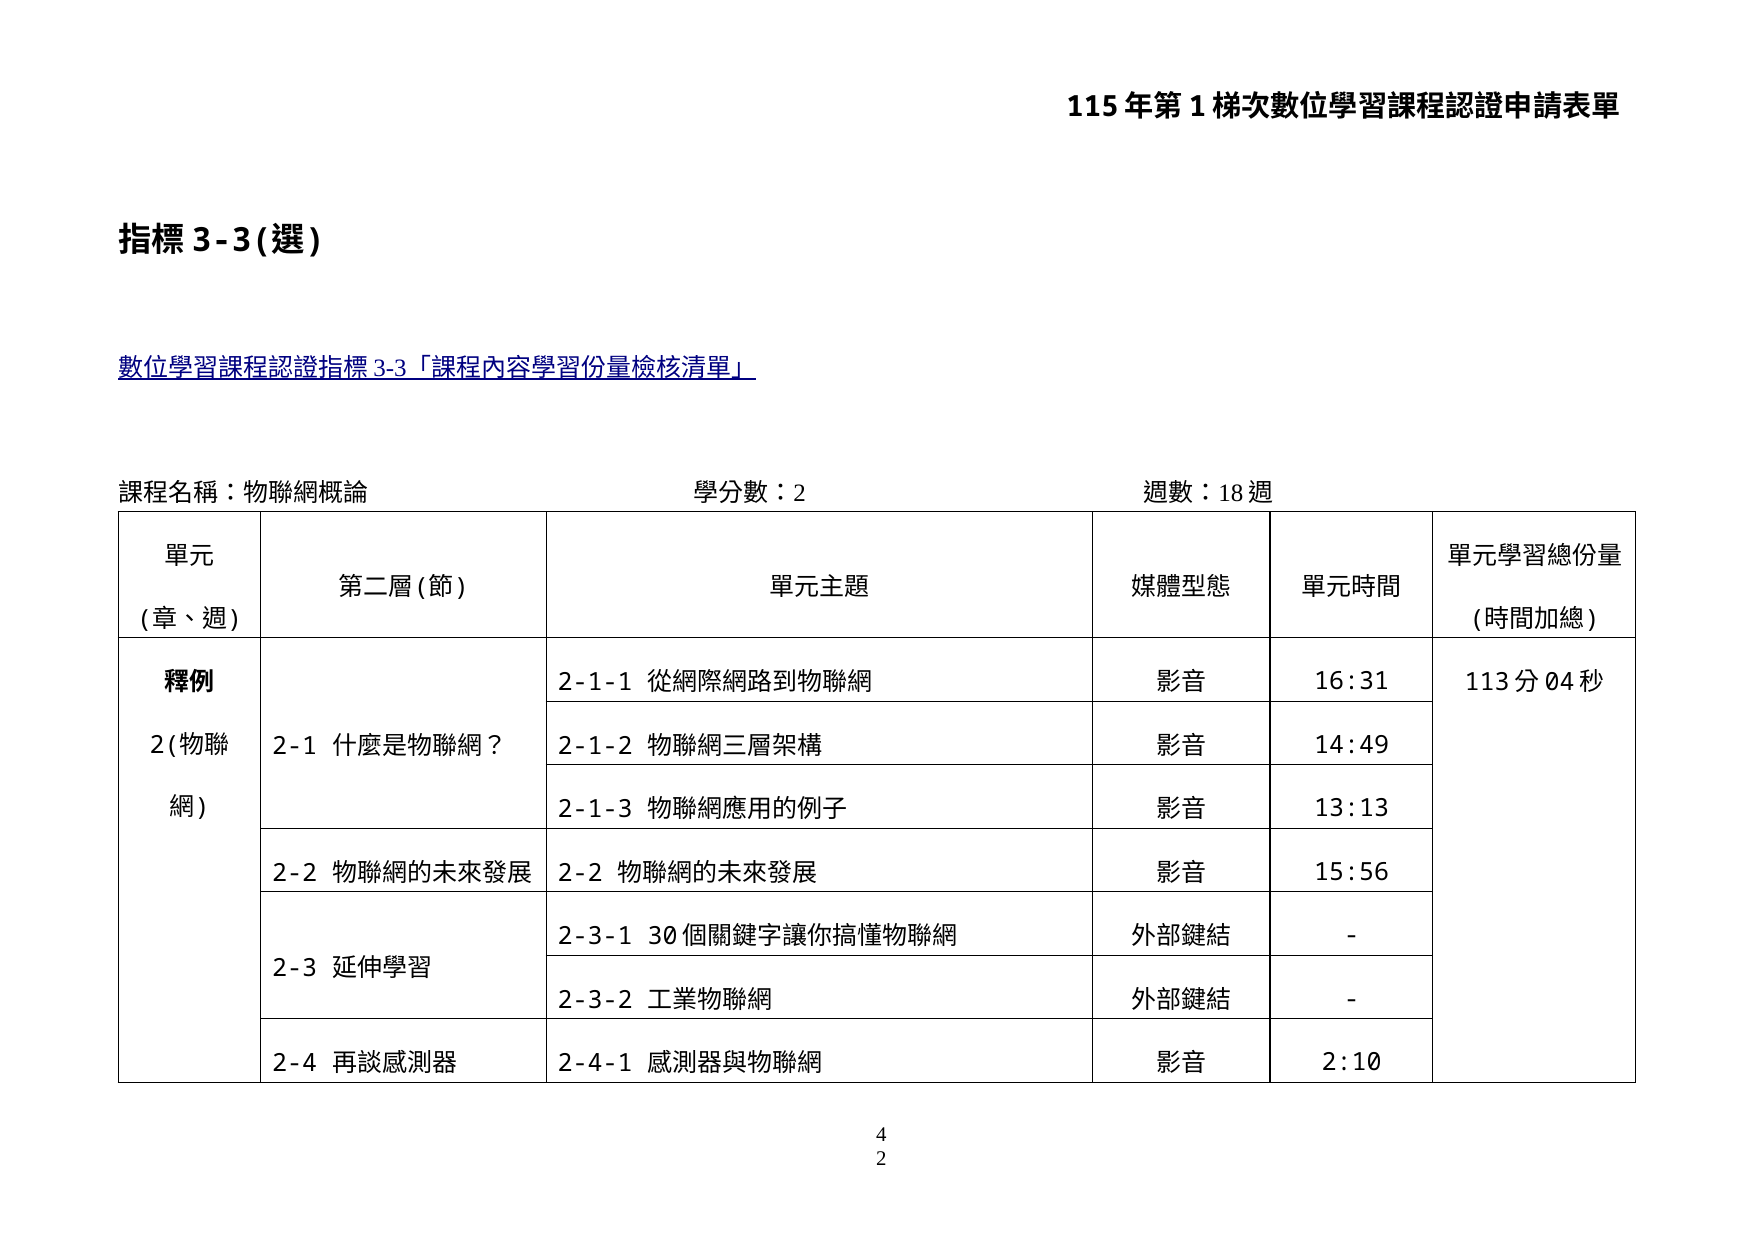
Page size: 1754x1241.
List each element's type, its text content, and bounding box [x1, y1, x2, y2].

table_cell 14:49 [1271, 702, 1432, 764]
table_header 單元 (章、週) [119, 512, 260, 637]
table_cell 2-2 物聯網的未來發展 [261, 829, 546, 891]
table_cell 2-1-2 物聯網三層架構 [547, 702, 1092, 764]
table_cell 16:31 [1271, 638, 1432, 701]
table_header 單元時間 [1271, 512, 1432, 637]
table_cell 2-3-2 工業物聯網 [547, 956, 1092, 1018]
table_header 第二層(節) [261, 512, 546, 637]
table_cell 外部鍵結 [1093, 892, 1269, 955]
table_cell - [1271, 956, 1432, 1018]
table_cell 2-4 再談感測器 [261, 1019, 546, 1082]
table_cell 2-1-1 從網際網路到物聯網 [547, 638, 1092, 701]
text 指標3-3(選) [118, 215, 1636, 261]
table_cell 影音 [1093, 1019, 1269, 1082]
table_header 單元主題 [547, 512, 1092, 637]
table_cell 2-2 物聯網的未來發展 [547, 829, 1092, 891]
table_cell 影音 [1093, 702, 1269, 764]
table_cell 2-3 延伸學習 [261, 892, 546, 1018]
table_cell 影音 [1093, 829, 1269, 891]
table_cell 2-4-1 感測器與物聯網 [547, 1019, 1092, 1082]
table_cell 2-1 什麼是物聯網？ [261, 638, 546, 828]
text 數位學習課程認證指標3-3「課程內容學習份量檢核清單」 [118, 323, 1636, 386]
table_cell 2:10 [1271, 1019, 1432, 1082]
table_cell 2-3-1 30個關鍵字讓你搞懂物聯網 [547, 892, 1092, 955]
table_cell 外部鍵結 [1093, 956, 1269, 1018]
table_cell 影音 [1093, 765, 1269, 828]
text 課程名稱：物聯網概論 學分數：2 週數：18週 [118, 448, 1636, 511]
table_cell 2-1-3 物聯網應用的例子 [547, 765, 1092, 828]
table_cell 釋例 2(物聯網) [119, 638, 260, 1082]
table_cell - [1271, 892, 1432, 955]
table_header 媒體型態 [1093, 512, 1269, 637]
table_header 單元學習總份量 (時間加總) [1433, 512, 1635, 637]
table_cell 15:56 [1271, 829, 1432, 891]
table_cell 13:13 [1271, 765, 1432, 828]
table_cell 113分04秒 [1433, 638, 1635, 1082]
table_cell 影音 [1093, 638, 1269, 701]
